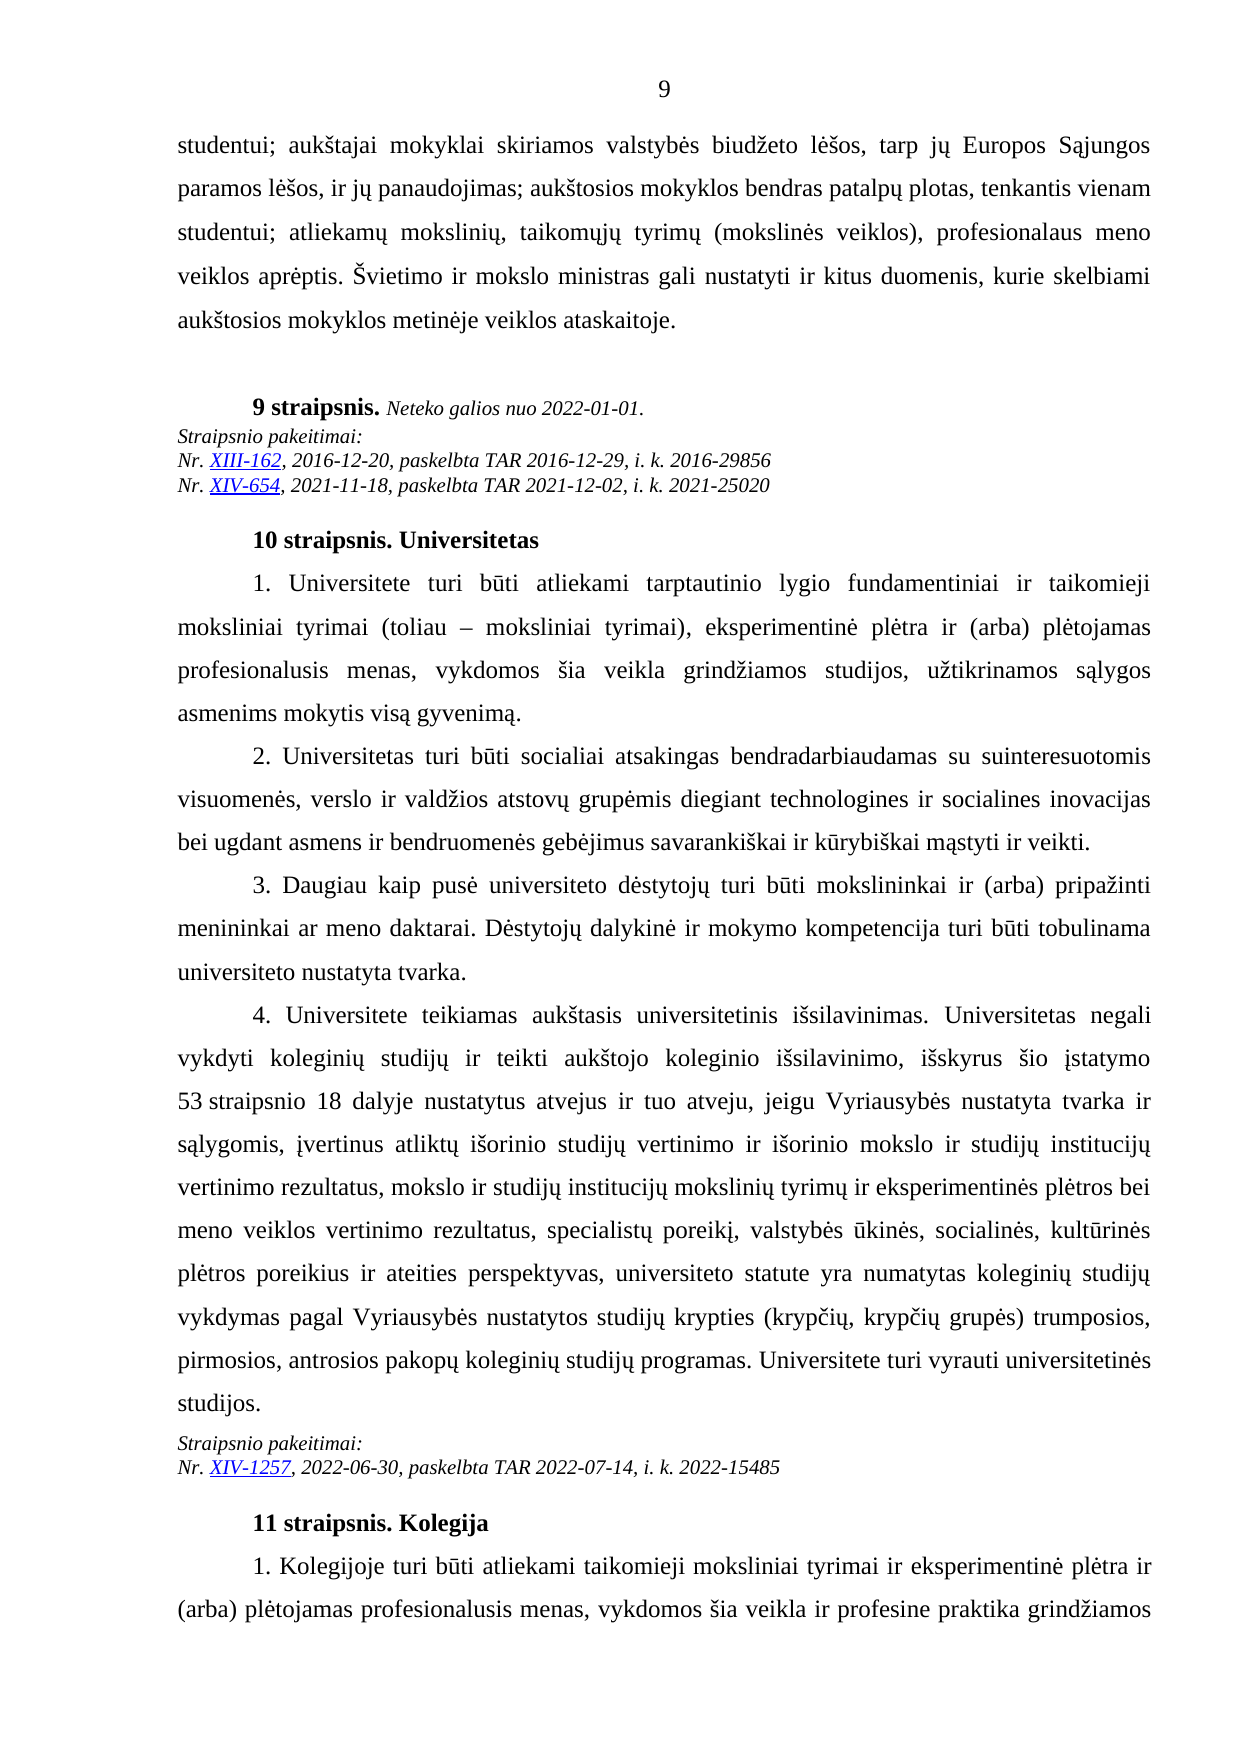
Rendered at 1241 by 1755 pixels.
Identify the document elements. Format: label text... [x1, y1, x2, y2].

text Straipsnio pakeitimai: [177, 1431, 1152, 1455]
text 4. Universitete teikiamas aukštasis universitetinis išsilavinimas. Universitetas negali vykdyti koleginių studijų ir teikti aukštojo koleginio išsilavinimo, išskyrus šio įstatymo 53 straipsnio 18 dalyje nustatytus atvejus ir tuo atveju, jeigu Vyriausybės nustatyta tvarka ir sąlygomis, įvertinus atliktų išorinio studijų vertinimo ir išorinio mokslo ir studijų institucijų vertinimo rezultatus, mokslo ir studijų institucijų mokslinių tyrimų ir eksperimentinės plėtros bei meno veiklos vertinimo rezultatus, specialistų poreikį, valstybės ūkinės, socialinės, kultūrinės plėtros poreikius ir ateities perspektyvas, universiteto statute yra numatytas koleginių studijų vykdymas pagal Vyriausybės nustatytos studijų krypties (krypčių, krypčių grupės) trumposios, pirmosios, antrosios pakopų koleginių studijų programas. Universitete turi vyrauti universitetinės studijos. [177, 1000, 1152, 1417]
text Nr. XIV-654, 2021-11-18, paskelbta TAR 2021-12-02, i. k. 2021-25020 [177, 472, 1152, 497]
text Nr. XIII-162, 2016-12-20, paskelbta TAR 2016-12-29, i. k. 2016-29856 [177, 448, 1152, 472]
text 10 straipsnis. Universitetas [177, 525, 1152, 554]
text 1. Kolegijoje turi būti atliekami taikomieji moksliniai tyrimai ir eksperimentinė plėtra ir (arba) plėtojamas profesionalusis menas, vykdomos šia veikla ir profesine praktika grindžiamos [177, 1551, 1152, 1623]
text studentui; aukštajai mokyklai skiriamos valstybės biudžeto lėšos, tarp jų Europos Sąjungos paramos lėšos, ir jų panaudojimas; aukštosios mokyklos bendras patalpų plotas, tenkantis vienam studentui; atliekamų mokslinių, taikomųjų tyrimų (mokslinės veiklos), profesionalaus meno veiklos aprėptis. Švietimo ir mokslo ministras gali nustatyti ir kitus duomenis, kurie skelbiami aukštosios mokyklos metinėje veiklos ataskaitoje. [177, 118, 1152, 337]
text 11 straipsnis. Kolegija [177, 1508, 1152, 1537]
text 9 straipsnis. Neteko galios nuo 2022-01-01. [177, 381, 1152, 424]
text Nr. XIV-1257, 2022-06-30, paskelbta TAR 2022-07-14, i. k. 2022-15485 [177, 1455, 1152, 1479]
text 2. Universitetas turi būti socialiai atsakingas bendradarbiaudamas su suinteresuotomis visuomenės, verslo ir valdžios atstovų grupėmis diegiant technologines ir socialines inovacijas bei ugdant asmens ir bendruomenės gebėjimus savarankiškai ir kūrybiškai mąstyti ir veikti. [177, 741, 1152, 856]
text 1. Universitete turi būti atliekami tarptautinio lygio fundamentiniai ir taikomieji moksliniai tyrimai (toliau – moksliniai tyrimai), eksperimentinė plėtra ir (arba) plėtojamas profesionalusis menas, vykdomos šia veikla grindžiamos studijos, užtikrinamos sąlygos asmenims mokytis visą gyvenimą. [177, 568, 1152, 727]
text Straipsnio pakeitimai: [177, 424, 1152, 448]
text 3. Daugiau kaip pusė universiteto dėstytojų turi būti mokslininkai ir (arba) pripažinti menininkai ar meno daktarai. Dėstytojų dalykinė ir mokymo kompetencija turi būti tobulinama universiteto nustatyta tvarka. [177, 870, 1152, 985]
